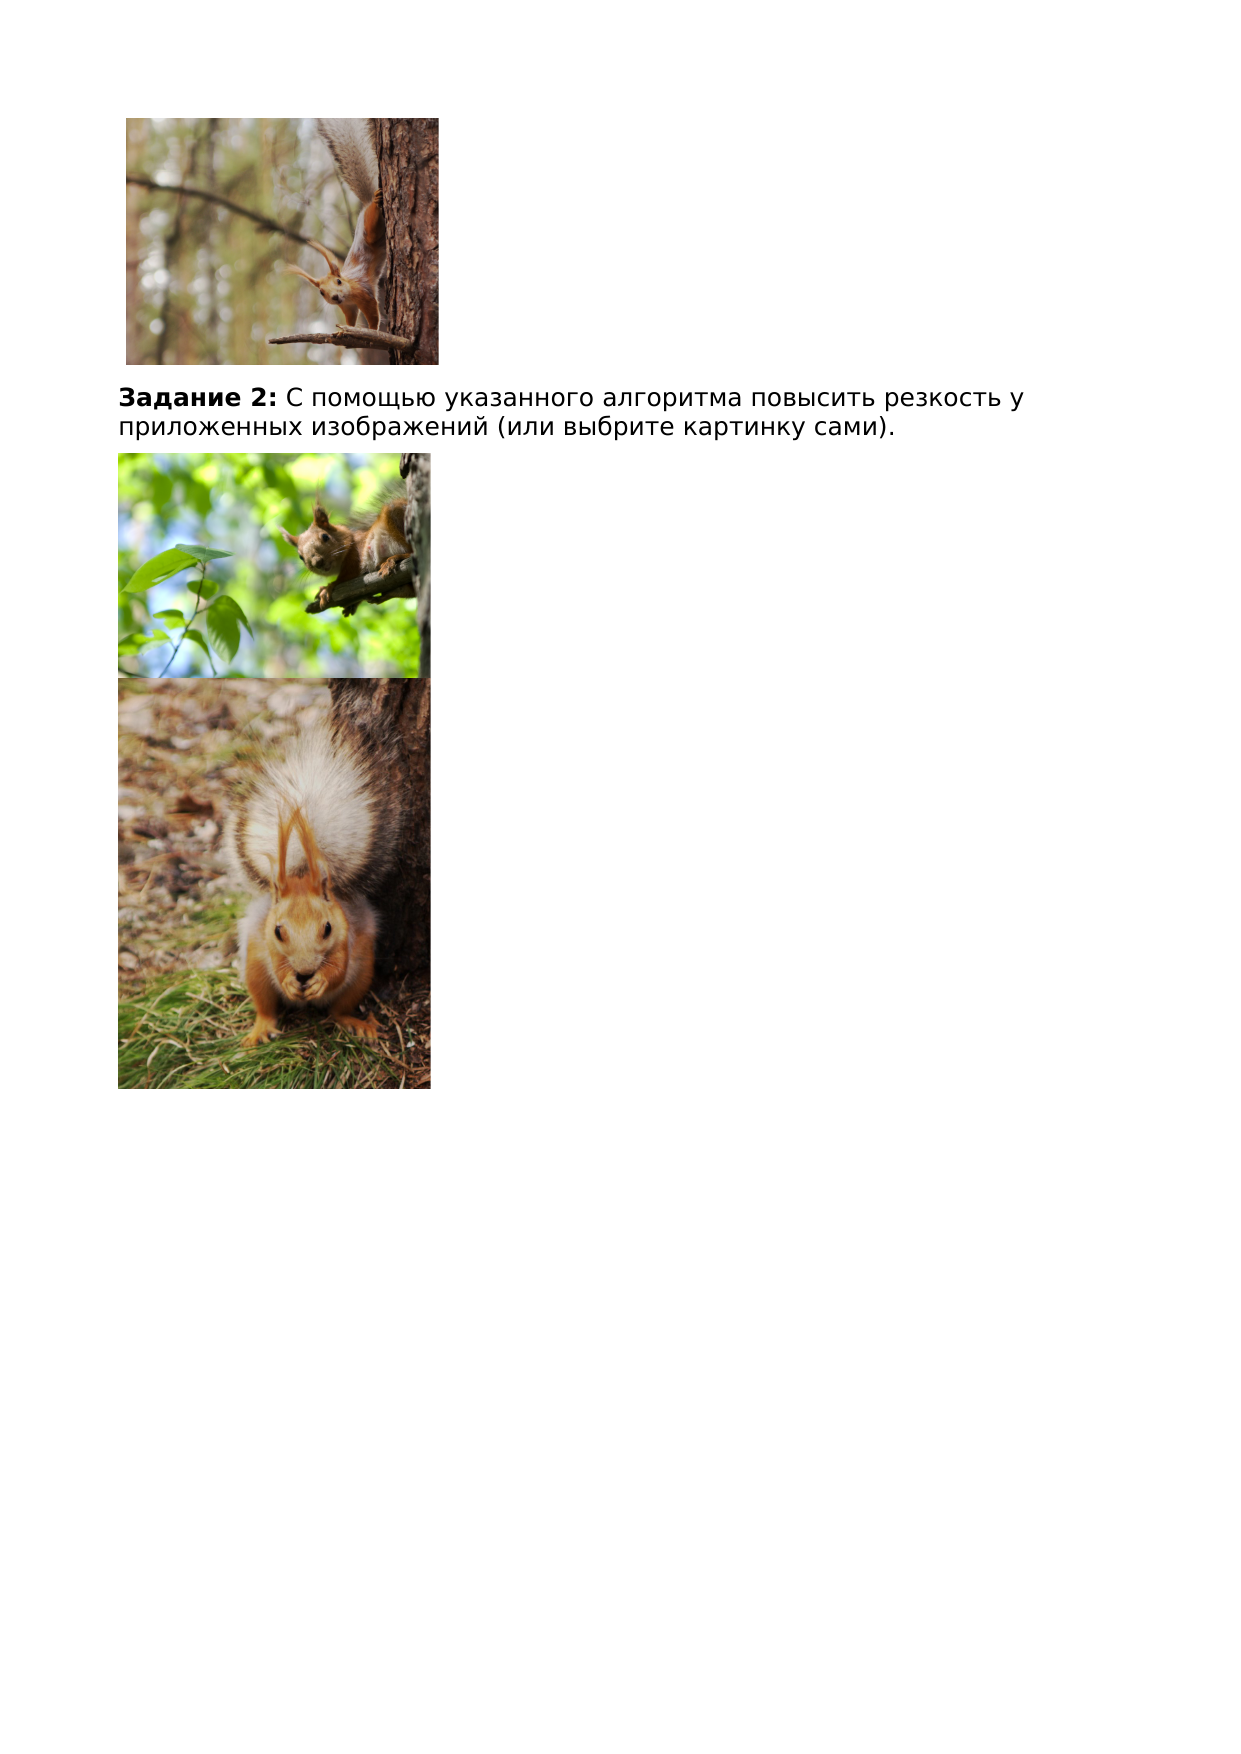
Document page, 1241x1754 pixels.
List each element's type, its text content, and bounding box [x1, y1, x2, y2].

text [118, 118, 1122, 370]
picture [126, 118, 439, 365]
picture [118, 453, 431, 1089]
text Задание 2: С помощью указанного алгоритма повысить резкость у приложенных изображений (или выбрите картинку сами). [118, 383, 1122, 441]
